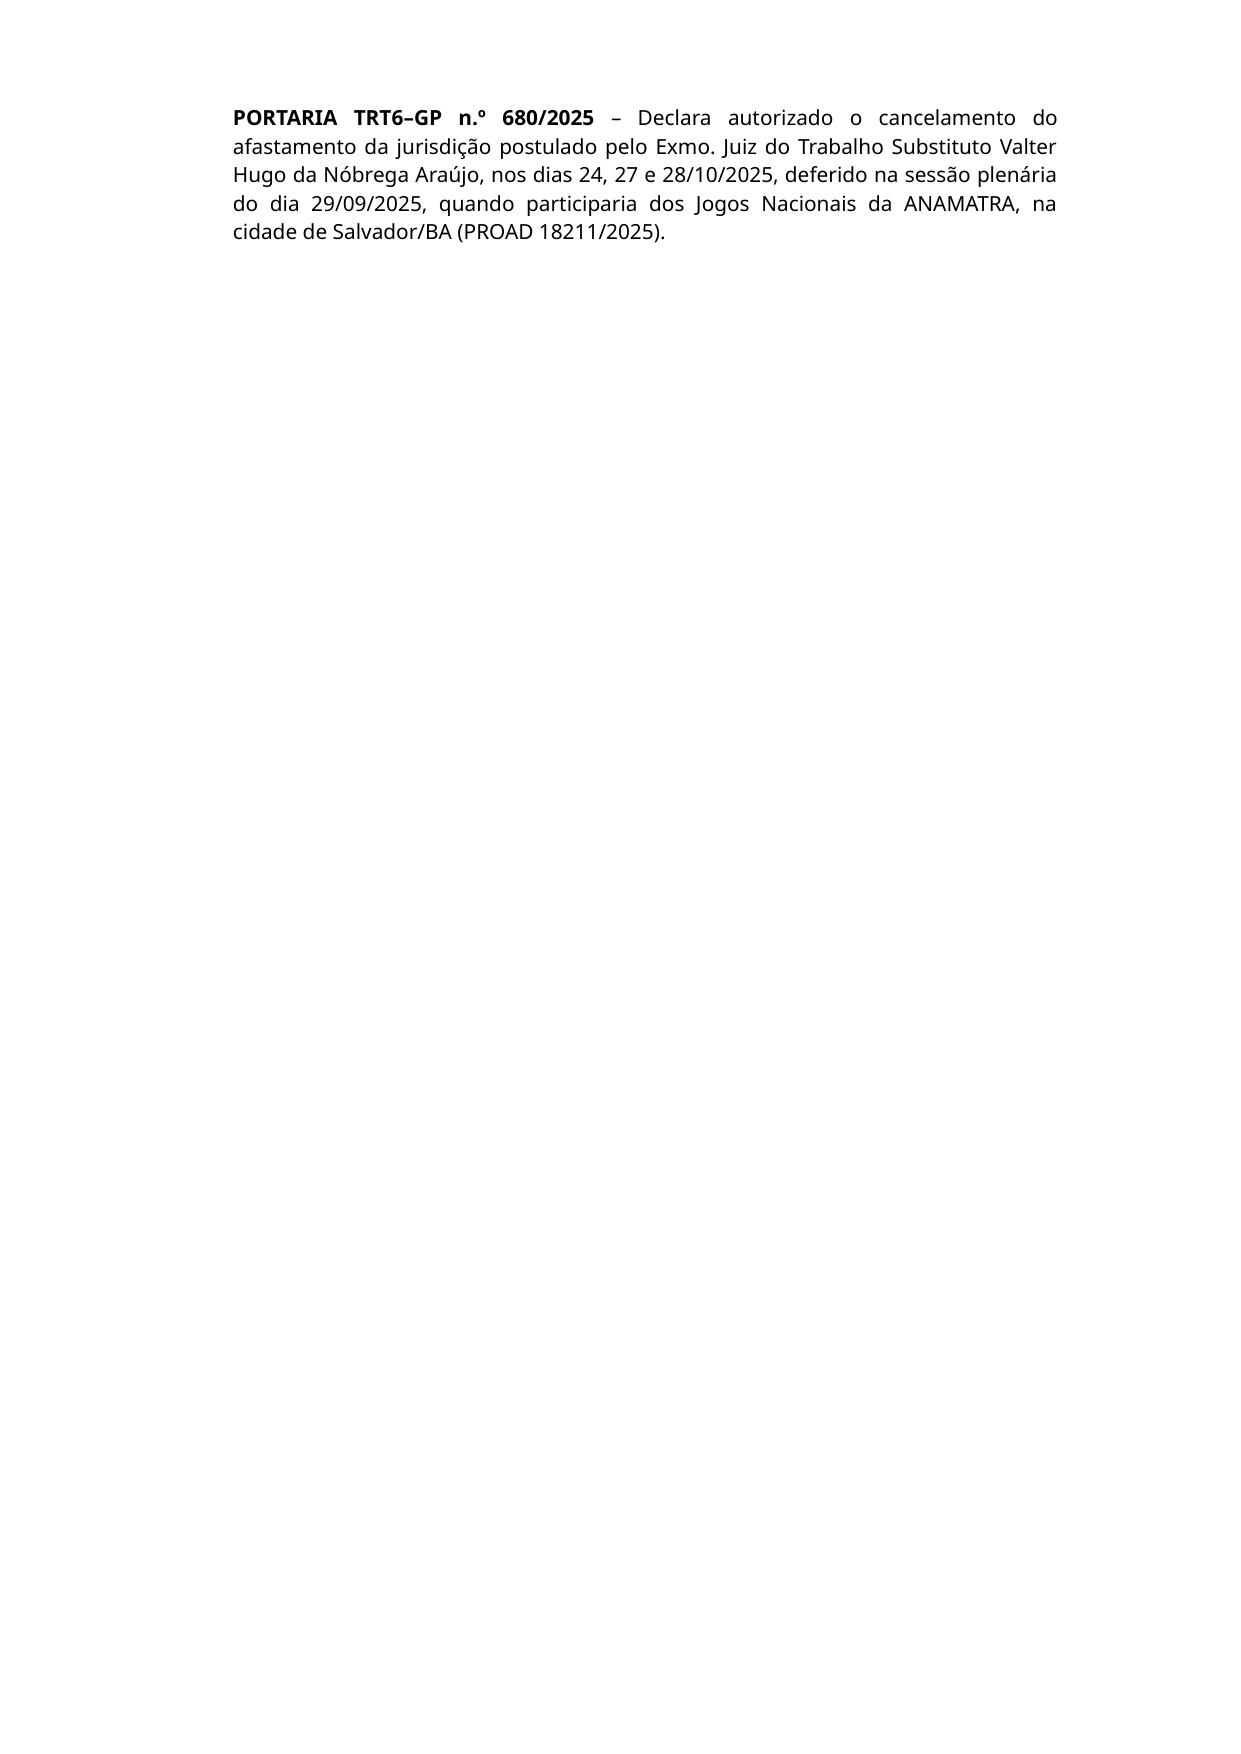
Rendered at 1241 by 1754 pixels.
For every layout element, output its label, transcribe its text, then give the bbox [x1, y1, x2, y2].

table_cell PORTARIA TRT6–GP n.º 680/2025 – Declara autorizado o cancelamento do afastamento da jurisdição postulado pelo Exmo. Juiz do Trabalho Substituto Valter Hugo da Nóbrega Araújo, nos dias 24, 27 e 28/10/2025, deferido na sessão plenária do dia 29/09/2025, quando participaria dos Jogos Nacionais da ANAMATRA, na cidade de Salvador/BA (PROAD 18211/2025). [222, 75, 1069, 274]
table_cell [154, 75, 222, 274]
